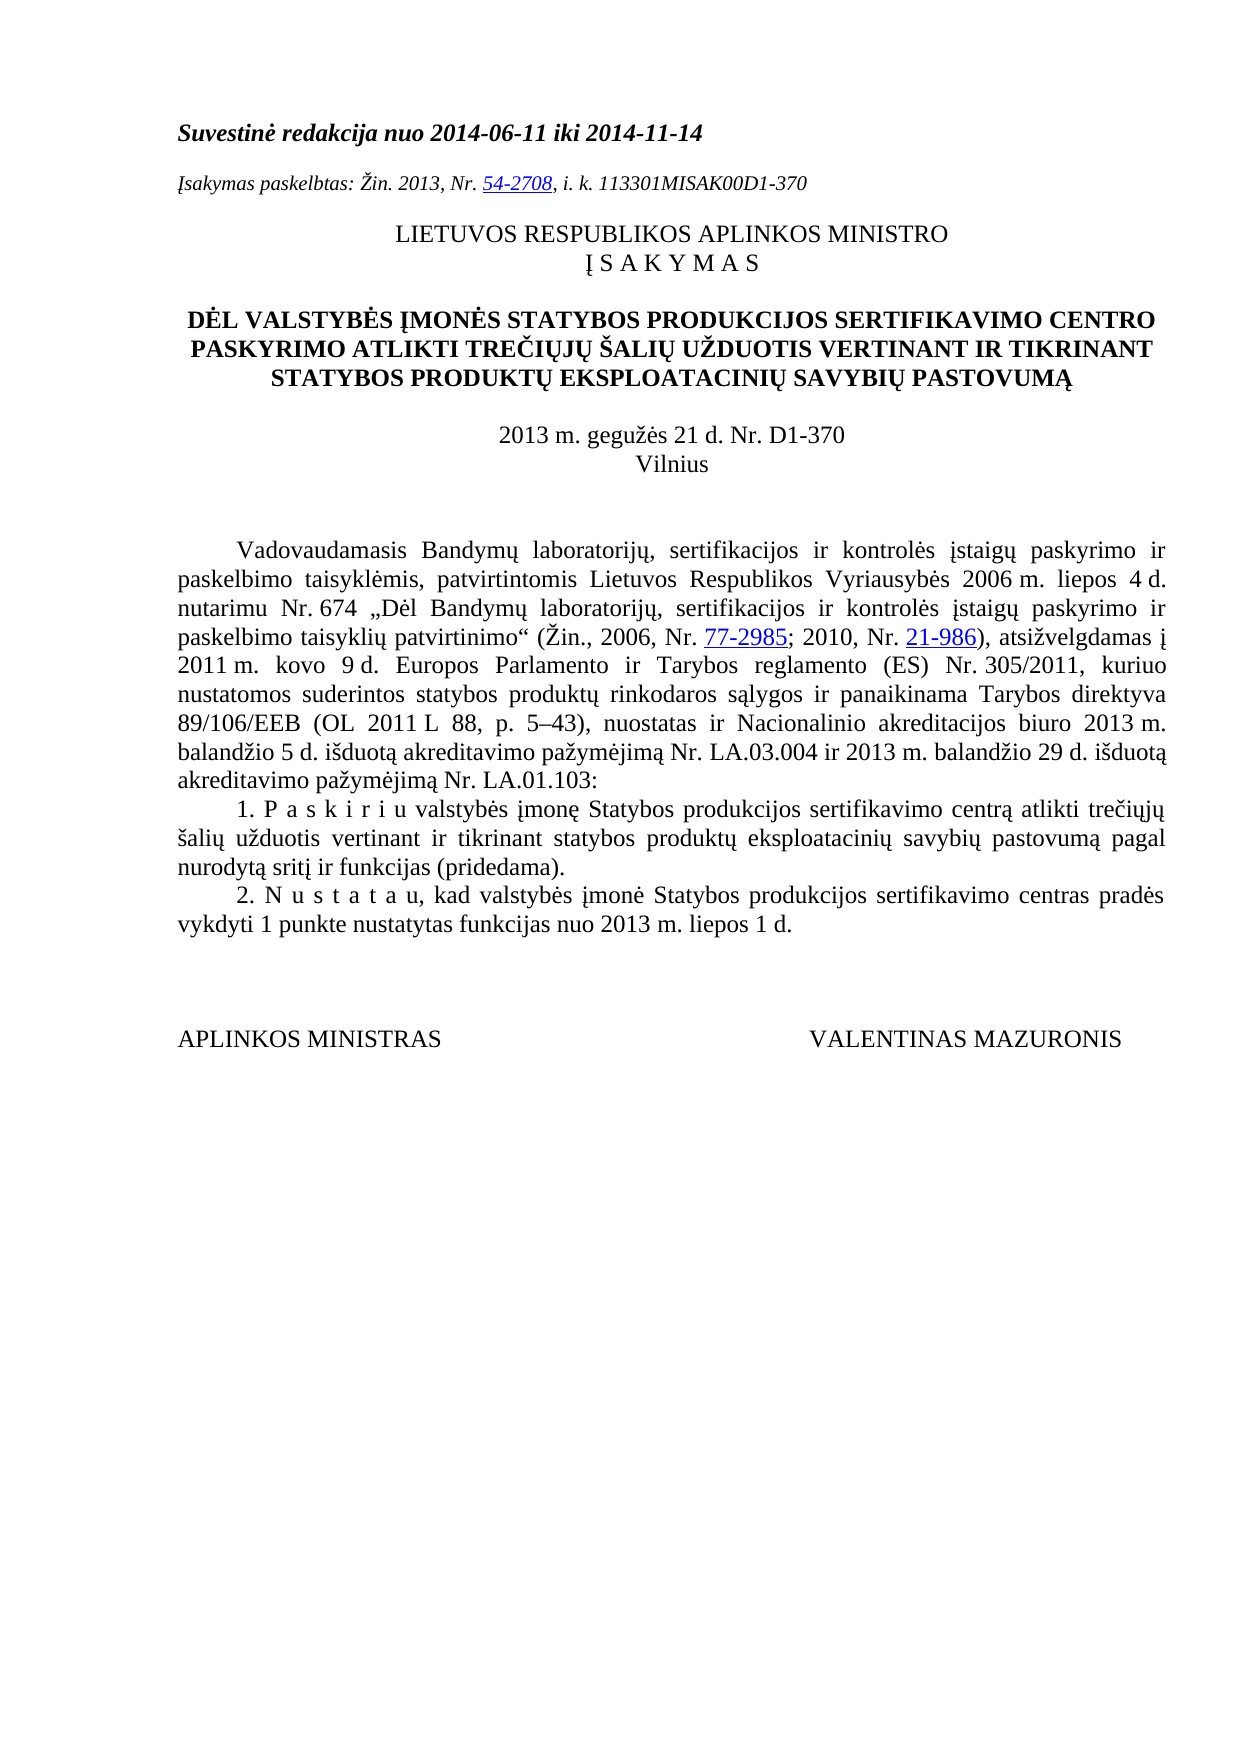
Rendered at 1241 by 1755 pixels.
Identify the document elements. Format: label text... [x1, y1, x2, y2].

text Aplinkos ministras Valentinas Mazuronis [177, 1024, 1167, 1053]
text 2. N u s t a t a u, kad valstybės įmonė Statybos produkcijos sertifikavimo centras pradės vykdyti 1 punkte nustatytas funkcijas nuo 2013 m. liepos 1 d. [177, 880, 1167, 938]
text 1. P a s k i r i u valstybės įmonę Statybos produkcijos sertifikavimo centrą atlikti trečiųjų šalių užduotis vertinant ir tikrinant statybos produktų eksploatacinių savybių pastovumą pagal nurodytą sritį ir funkcijas (pridedama). [177, 794, 1167, 880]
text Į S A K Y M A S [177, 248, 1167, 277]
text Suvestinė redakcija nuo 2014-06-11 iki 2014-11-14 [177, 118, 1167, 147]
text DĖL VALSTYBĖS ĮMONĖS STATYBOS PRODUKCIJOS SERTIFIKAVIMO CENTRO PASKYRIMO ATLIKTI TREČIŲJŲ ŠALIŲ UŽDUOTIS VERTINANT IR TIKRINANT STATYBOS PRODUKTŲ EKSPLOATACINIŲ SAVYBIŲ PASTOVUMĄ [177, 305, 1167, 392]
text Įsakymas paskelbtas: Žin. 2013, Nr. 54-2708, i. k. 113301MISAK00D1-370 [177, 171, 1167, 195]
text 2013 m. gegužės 21 d. Nr. D1-370 [177, 420, 1167, 449]
text LIETUVOS RESPUBLIKOS APLINKOS MINISTRO [177, 219, 1167, 248]
text Vadovaudamasis Bandymų laboratorijų, sertifikacijos ir kontrolės įstaigų paskyrimo ir paskelbimo taisyklėmis, patvirtintomis Lietuvos Respublikos Vyriausybės 2006 m. liepos 4 d. nutarimu Nr. 674 „Dėl Bandymų laboratorijų, sertifikacijos ir kontrolės įstaigų paskyrimo ir paskelbimo taisyklių patvirtinimo“ (Žin., 2006, Nr. 77-2985; 2010, Nr. 21-986), atsižvelgdamas į 2011 m. kovo 9 d. Europos Parlamento ir Tarybos reglamento (ES) Nr. 305/2011, kuriuo nustatomos suderintos statybos produktų rinkodaros sąlygos ir panaikinama Tarybos direktyva 89/106/EEB (OL 2011 L 88, p. 5–43), nuostatas ir Nacionalinio akreditacijos biuro 2013 m. balandžio 5 d. išduotą akreditavimo pažymėjimą Nr. LA.03.004 ir 2013 m. balandžio 29 d. išduotą akreditavimo pažymėjimą Nr. LA.01.103: [177, 535, 1167, 794]
text Vilnius [177, 449, 1167, 478]
